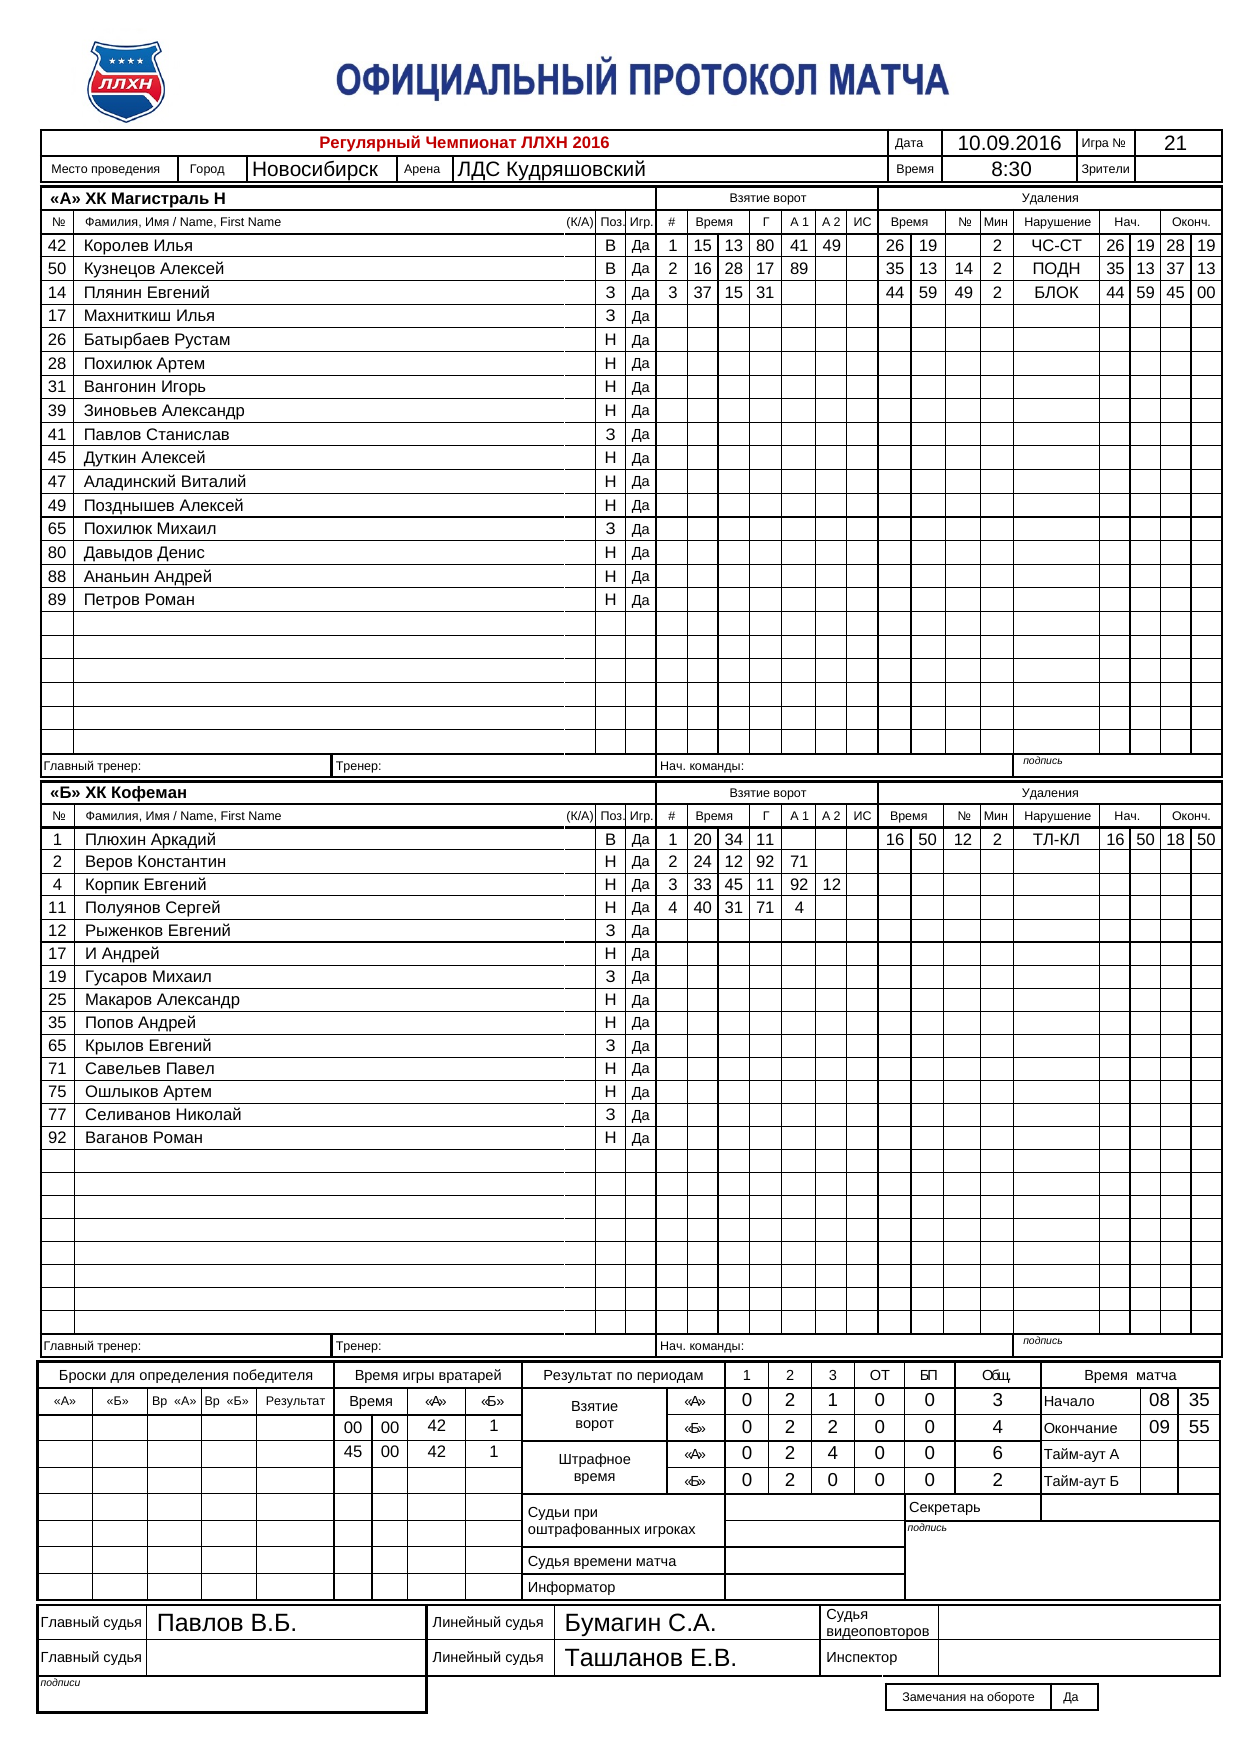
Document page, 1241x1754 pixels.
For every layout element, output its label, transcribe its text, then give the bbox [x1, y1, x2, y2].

table_cell [657, 1104, 687, 1126]
table_cell [816, 829, 846, 849]
table_cell 4 [42, 874, 74, 895]
table_cell [1179, 1441, 1219, 1467]
table_cell [879, 446, 910, 469]
table_cell [750, 565, 781, 587]
table_cell [626, 1265, 655, 1287]
table_cell [657, 683, 687, 706]
table_cell [74, 730, 564, 753]
table_cell [879, 989, 910, 1011]
table_cell [1014, 399, 1099, 422]
table_cell [1161, 730, 1190, 753]
table_cell Н [596, 541, 625, 564]
table_cell [626, 1173, 655, 1195]
table_cell [565, 1012, 595, 1033]
table_cell [1131, 588, 1160, 611]
table_cell [719, 1196, 749, 1218]
table_cell «Б» [93, 1389, 147, 1413]
table_cell [847, 541, 877, 564]
table_cell [847, 636, 877, 658]
table_cell Нач. команды: [657, 755, 1012, 776]
table_cell [596, 636, 625, 658]
table_cell [202, 1574, 256, 1599]
table_cell [657, 1265, 687, 1287]
table_cell [1100, 518, 1129, 540]
table_cell [1100, 565, 1129, 587]
table_cell [782, 920, 815, 941]
table_cell [1192, 989, 1221, 1011]
table_cell Да [626, 874, 655, 895]
table_header ОТ [855, 1363, 904, 1387]
table_cell [879, 659, 910, 682]
table_cell [816, 896, 846, 918]
table_cell [750, 683, 781, 706]
table_cell [981, 494, 1013, 516]
table_cell [1014, 730, 1099, 753]
table_cell [1192, 896, 1221, 918]
table_cell [944, 1012, 980, 1033]
table_cell [719, 352, 749, 374]
table_cell [257, 1441, 333, 1467]
table_cell Королев Илья [74, 235, 564, 256]
table_cell Савельев Павел [75, 1058, 564, 1079]
table_cell [1131, 896, 1160, 918]
table_cell 11 [750, 874, 781, 895]
table_cell [626, 1196, 655, 1218]
table_cell [912, 565, 945, 587]
table_cell [74, 683, 564, 706]
table_cell [657, 423, 687, 445]
table_cell [879, 352, 910, 374]
table_cell [719, 518, 749, 540]
table_cell [565, 1219, 595, 1241]
table_cell [1161, 1081, 1190, 1103]
table_cell [657, 612, 687, 634]
table_cell [335, 1521, 371, 1546]
table_cell [981, 588, 1013, 611]
table_cell 49 [946, 281, 980, 303]
table_cell № [944, 805, 980, 826]
table_cell [912, 1104, 943, 1126]
table_cell [879, 1265, 910, 1287]
table_cell [565, 829, 595, 849]
table_cell 49 [42, 494, 73, 516]
table_cell 2 [42, 850, 74, 872]
table_cell 35 [879, 257, 910, 280]
table_cell [946, 730, 980, 753]
table_cell [1100, 612, 1129, 634]
table_cell [782, 707, 815, 729]
table_cell [879, 1081, 910, 1103]
table_cell 16 [1100, 829, 1129, 849]
table_cell [944, 989, 980, 1011]
table_cell Да [626, 1058, 655, 1079]
table_cell 12 [816, 874, 846, 895]
table_cell [750, 920, 781, 941]
table_cell [719, 305, 749, 327]
table_cell [626, 1219, 655, 1241]
table_cell [565, 399, 595, 422]
table_cell [1100, 399, 1129, 422]
table_cell [879, 730, 910, 753]
table_cell [944, 1242, 980, 1264]
table_cell 71 [42, 1058, 74, 1079]
table_cell [816, 399, 846, 422]
table_cell [1192, 518, 1221, 540]
table_cell [657, 470, 687, 493]
table_cell «Б» [668, 1415, 724, 1440]
table_cell Тренер: [333, 755, 655, 776]
table_cell [782, 966, 815, 987]
table_cell 2 [981, 257, 1013, 280]
table_cell [657, 376, 687, 398]
table_cell [335, 1468, 371, 1493]
table_cell [944, 1104, 980, 1126]
table_cell [981, 1127, 1013, 1149]
table_cell [1100, 1058, 1129, 1079]
table_cell Да [626, 1035, 655, 1057]
table_cell [147, 1640, 425, 1675]
table_cell [93, 1547, 147, 1573]
table_cell Главный тренер: [42, 755, 330, 776]
table_cell [1192, 920, 1221, 941]
table_cell [782, 1012, 815, 1033]
table_header БП [905, 1363, 954, 1387]
table_cell [565, 328, 595, 351]
table_cell подпись [1014, 755, 1221, 776]
table_cell Гусаров Михаил [75, 966, 564, 987]
table_cell [1161, 1150, 1190, 1172]
table_cell [688, 305, 717, 327]
table_cell [1131, 989, 1160, 1011]
table_cell [719, 707, 749, 729]
table_cell «А» [408, 1389, 465, 1413]
table_cell [750, 1265, 781, 1287]
table_cell [912, 874, 943, 895]
table_cell [750, 541, 781, 564]
table_cell [946, 707, 980, 729]
table_cell [782, 1104, 815, 1126]
table_cell [1014, 470, 1099, 493]
table_cell [946, 470, 980, 493]
table_cell [373, 1547, 407, 1573]
table_cell Нач. команды: [657, 1335, 1012, 1356]
table_cell [202, 1494, 256, 1520]
table_cell 2 [981, 281, 1013, 303]
table_cell [657, 636, 687, 658]
table_cell [879, 1219, 910, 1241]
table_cell [1192, 730, 1221, 753]
table_cell [816, 730, 846, 753]
table_cell 65 [42, 1035, 74, 1057]
table_cell [688, 1196, 717, 1218]
table_cell [1014, 494, 1099, 516]
table_cell [596, 612, 625, 634]
table_cell [202, 1468, 256, 1493]
table_cell 13 [1192, 257, 1221, 280]
table_cell [74, 636, 564, 658]
table_cell [1131, 1127, 1160, 1149]
table_cell [1192, 1150, 1221, 1172]
table_cell [750, 966, 781, 987]
table_cell Оконч. [1161, 805, 1221, 826]
table_cell [1161, 1311, 1190, 1333]
table_cell [981, 730, 1013, 753]
table_cell [847, 518, 877, 540]
table_header 10.09.2016 [943, 131, 1076, 155]
table_cell [1161, 565, 1190, 587]
table_cell [847, 730, 877, 753]
table_cell [688, 1012, 717, 1033]
table_cell [1192, 683, 1221, 706]
table_cell [257, 1574, 333, 1599]
table_cell [626, 1242, 655, 1264]
table_header 21 [1136, 131, 1221, 155]
table_cell [1131, 1104, 1160, 1126]
table_cell Н [596, 874, 625, 895]
table_cell [688, 659, 717, 682]
table_cell [847, 328, 877, 351]
table_cell 35 [1100, 257, 1129, 280]
table_cell [1131, 966, 1160, 987]
table_cell [981, 305, 1013, 327]
table_cell [1161, 850, 1190, 872]
table_cell [912, 1265, 943, 1287]
table_cell 42 [42, 235, 73, 256]
table_cell 12 [944, 829, 980, 849]
table_cell [719, 376, 749, 398]
table_cell [847, 920, 877, 941]
table_cell [42, 1311, 74, 1333]
table_cell [1192, 850, 1221, 872]
table_cell Судьи при оштрафованных игроках [523, 1495, 724, 1546]
table_cell [719, 920, 749, 941]
table_cell Время [688, 211, 749, 233]
table_cell [466, 1468, 521, 1493]
table_cell [912, 659, 945, 682]
table_cell [42, 612, 73, 634]
table_cell «А» [668, 1442, 724, 1467]
table_cell Похилюк Михаил [74, 518, 564, 540]
table_cell Ананьин Андрей [74, 565, 564, 587]
table_cell 92 [782, 874, 815, 895]
table_cell 80 [750, 235, 781, 256]
table_cell ТЛ-КЛ [1014, 829, 1099, 849]
table_cell [626, 707, 655, 729]
table_cell [1131, 565, 1160, 587]
table_cell [750, 730, 781, 753]
table_cell Да [626, 446, 655, 469]
table_cell ЧС-СТ [1014, 235, 1099, 256]
table_cell [626, 659, 655, 682]
table_cell [847, 829, 877, 849]
table_cell [657, 588, 687, 611]
table_cell 11 [42, 896, 74, 918]
table_cell [565, 257, 595, 280]
table_cell Арена [398, 157, 452, 181]
table_cell [565, 376, 595, 398]
table_cell [596, 1173, 625, 1195]
table_cell Да [626, 328, 655, 351]
table_cell [719, 966, 749, 987]
table_cell [1141, 1441, 1177, 1467]
table_cell 44 [1100, 281, 1129, 303]
table_cell [1100, 1265, 1129, 1287]
table_cell [1161, 707, 1190, 729]
table_cell [1192, 305, 1221, 327]
table_cell [879, 328, 910, 351]
table_cell 1 [466, 1441, 521, 1467]
table_cell [816, 966, 846, 987]
table_cell 4 [812, 1442, 854, 1467]
table_cell ПОДН [1014, 257, 1099, 280]
table_cell [148, 1521, 201, 1546]
table_cell Да [626, 376, 655, 398]
table_cell [1131, 1311, 1160, 1333]
table_cell [1100, 376, 1129, 398]
table_cell [944, 896, 980, 918]
table_cell 65 [42, 518, 73, 540]
table_cell [1100, 1219, 1129, 1241]
table_cell [1192, 1265, 1221, 1287]
table_cell Н [596, 494, 625, 516]
table_cell Плянин Евгений [74, 281, 564, 303]
table_cell 13 [719, 235, 749, 256]
table_cell [847, 257, 877, 280]
table_cell [946, 352, 980, 374]
table_cell [1014, 1265, 1099, 1287]
table_cell [1014, 683, 1099, 706]
table_cell [202, 1547, 256, 1573]
table_cell [981, 989, 1013, 1011]
table_cell А 2 [816, 211, 846, 233]
table_cell [981, 1265, 1013, 1287]
table_cell [42, 1265, 74, 1287]
table_cell [1014, 1242, 1099, 1264]
table_cell [1192, 636, 1221, 658]
table_cell [981, 966, 1013, 987]
table_cell [879, 874, 910, 895]
table_cell [912, 1035, 943, 1057]
table_cell [782, 399, 815, 422]
table_cell Да [626, 565, 655, 587]
table_cell [42, 707, 73, 729]
table_cell [657, 920, 687, 941]
table_cell [257, 1494, 333, 1520]
table_cell [1161, 1127, 1190, 1149]
table_cell [816, 943, 846, 964]
table_cell [657, 494, 687, 516]
table_cell [626, 683, 655, 706]
table_cell [565, 920, 595, 941]
table_cell [657, 943, 687, 964]
table_cell Н [596, 850, 625, 872]
table_cell [596, 1196, 625, 1218]
table_cell [847, 943, 877, 964]
table_cell [1014, 896, 1099, 918]
table_cell 49 [816, 235, 846, 256]
table_cell [816, 588, 846, 611]
table_cell 31 [719, 896, 749, 918]
table_cell [39, 1574, 92, 1599]
table_cell [565, 1196, 595, 1218]
table_cell [847, 612, 877, 634]
table_cell [688, 518, 717, 540]
table_cell [719, 636, 749, 658]
table_cell [688, 612, 717, 634]
table_cell [1131, 1173, 1160, 1195]
table_cell [657, 1311, 687, 1333]
table_cell «Б » [466, 1389, 521, 1413]
table_cell [1131, 1242, 1160, 1264]
table_cell [657, 1012, 687, 1033]
table_cell Главный судья [39, 1606, 146, 1639]
table_cell [946, 305, 980, 327]
table_cell [565, 1058, 595, 1079]
table_cell [719, 989, 749, 1011]
table_cell Корпик Евгений [75, 874, 564, 895]
table_cell [981, 707, 1013, 729]
table_header Взятие ворот [657, 783, 877, 803]
table_cell [1014, 612, 1099, 634]
table_cell [688, 352, 717, 374]
table_cell [1100, 707, 1129, 729]
picture [5, 28, 1179, 129]
table_cell 92 [42, 1127, 74, 1149]
table_cell [879, 612, 910, 634]
table_cell Да [626, 423, 655, 445]
table_cell Позднышев Алексей [74, 494, 564, 516]
table_cell [565, 1150, 595, 1172]
table_cell [1192, 1104, 1221, 1126]
table_cell [750, 352, 781, 374]
table_cell Взятие ворот [523, 1389, 666, 1440]
table_cell [981, 920, 1013, 941]
table_cell Павлов В.Б. [147, 1606, 425, 1639]
table_cell [912, 1219, 943, 1241]
table_cell [74, 707, 564, 729]
table_cell [1014, 541, 1099, 564]
table_cell [879, 636, 910, 658]
table_cell Н [596, 352, 625, 374]
table_cell подпись [906, 1522, 1219, 1599]
table_cell Да [626, 1081, 655, 1103]
table_cell [981, 896, 1013, 918]
table_cell [42, 636, 73, 658]
table_cell [1161, 376, 1190, 398]
table_cell [946, 423, 980, 445]
table_cell [688, 588, 717, 611]
table_cell подпись [1014, 1335, 1221, 1356]
table_cell Мин [981, 805, 1013, 826]
table_cell [981, 446, 1013, 469]
table_cell [782, 612, 815, 634]
table_cell Ошлыков Артем [75, 1081, 564, 1103]
table_cell [816, 659, 846, 682]
table_cell [946, 399, 980, 422]
table_cell [565, 1242, 595, 1264]
table_cell Н [596, 1058, 625, 1079]
table_cell 1 [466, 1416, 521, 1440]
table_cell [1161, 541, 1190, 564]
table_cell [75, 1242, 564, 1264]
table_cell 88 [42, 565, 73, 587]
table_cell [750, 328, 781, 351]
table_cell 08 [1141, 1389, 1177, 1413]
table_cell [1161, 1058, 1190, 1079]
table_cell [847, 659, 877, 682]
table_cell [1131, 707, 1160, 729]
table_cell [944, 966, 980, 987]
table_cell А 2 [816, 805, 846, 826]
table_cell [981, 541, 1013, 564]
table_cell Тайм-аут Б [1042, 1468, 1140, 1493]
table_cell [1131, 470, 1160, 493]
table_cell [1100, 920, 1129, 941]
table_cell 77 [42, 1104, 74, 1126]
table_cell [257, 1416, 333, 1440]
table_header Броски для определения победителя [39, 1363, 333, 1387]
table_header 2 [769, 1363, 811, 1387]
table_cell Главный судья [39, 1640, 146, 1675]
table_cell [883, 1677, 1220, 1681]
table_cell [944, 1311, 980, 1333]
table_cell [565, 352, 595, 374]
table_cell 13 [1131, 257, 1160, 280]
table_cell [1014, 1311, 1099, 1333]
table_cell Н [596, 328, 625, 351]
table_cell [1161, 1035, 1190, 1057]
table_cell [750, 305, 781, 327]
table_cell 19 [1131, 235, 1160, 256]
table_cell [565, 1035, 595, 1057]
table_cell Н [596, 896, 625, 918]
table_cell [847, 1265, 877, 1287]
table_cell [688, 399, 717, 422]
table_cell [879, 850, 910, 872]
table_cell [202, 1441, 256, 1467]
table_cell [782, 376, 815, 398]
table_cell [912, 966, 943, 987]
table_cell 59 [912, 281, 945, 303]
table_cell [1161, 1196, 1190, 1218]
table_cell [879, 1288, 910, 1310]
table_cell [816, 446, 846, 469]
table_cell Аладинский Виталий [74, 470, 564, 493]
table_cell [981, 328, 1013, 351]
table_cell Тренер: [333, 1335, 655, 1356]
table_cell [42, 1219, 74, 1241]
table_cell [847, 707, 877, 729]
table_cell [1014, 1012, 1099, 1033]
table_cell [750, 423, 781, 445]
table_cell Главный тренер: [42, 1335, 330, 1356]
table_cell [912, 730, 945, 753]
table_cell [782, 730, 815, 753]
table_cell [75, 1196, 564, 1218]
table_cell [719, 1173, 749, 1195]
table_header 1 [726, 1363, 768, 1387]
table_cell [626, 612, 655, 634]
table_header Замечания на обороте [887, 1685, 1050, 1709]
table_cell [719, 1012, 749, 1033]
table_cell [719, 588, 749, 611]
table_cell [1100, 1127, 1129, 1149]
table_cell [1161, 446, 1190, 469]
table_cell [1161, 588, 1190, 611]
table_cell 19 [1192, 235, 1221, 256]
table_cell [565, 281, 595, 303]
table_cell [912, 989, 943, 1011]
table_cell [1161, 636, 1190, 658]
table_cell Поз. [596, 211, 625, 233]
table_cell [816, 920, 846, 941]
table_cell [565, 989, 595, 1011]
table_cell 2 [769, 1442, 811, 1467]
table_cell [944, 1196, 980, 1218]
table_cell [148, 1494, 201, 1520]
table_cell [1100, 943, 1129, 964]
table_cell ИС [847, 805, 877, 826]
table_cell Судья видеоповторов [821, 1606, 938, 1639]
table_cell [75, 1288, 564, 1310]
table_cell [782, 1173, 815, 1195]
table_cell Инспектор [821, 1640, 938, 1675]
table_cell [782, 636, 815, 658]
table_cell [1161, 494, 1190, 516]
table_cell [782, 423, 815, 445]
table_cell 80 [42, 541, 73, 564]
table_cell [847, 235, 877, 256]
table_cell [750, 376, 781, 398]
table_cell [782, 565, 815, 587]
table_cell 0 [855, 1415, 904, 1440]
table_cell [750, 1311, 781, 1333]
table_cell [879, 1311, 910, 1333]
table_cell [847, 470, 877, 493]
table_cell [847, 1173, 877, 1195]
table_cell [1131, 850, 1160, 872]
table_cell [750, 1035, 781, 1057]
table_cell Да [626, 896, 655, 918]
table_cell [93, 1468, 147, 1493]
table_cell 14 [946, 257, 980, 280]
table_cell 40 [688, 896, 717, 918]
table_cell [596, 1219, 625, 1241]
table_cell [816, 423, 846, 445]
table_cell [782, 1311, 815, 1333]
table_cell [1014, 1150, 1099, 1172]
table_cell Информатор [523, 1575, 724, 1599]
table_cell [657, 966, 687, 987]
table_cell [847, 1104, 877, 1126]
table_cell Бумагин С.А. [555, 1606, 819, 1639]
table_cell Игр. [626, 805, 655, 826]
table_cell [1131, 683, 1160, 706]
table_cell [1131, 1035, 1160, 1057]
table_cell Давыдов Денис [74, 541, 564, 564]
table_cell [816, 1173, 846, 1195]
table_cell [626, 1288, 655, 1310]
table_cell [981, 612, 1013, 634]
table_cell [596, 1150, 625, 1172]
table_cell [719, 1104, 749, 1126]
table_cell Н [596, 1012, 625, 1033]
table_cell Да [626, 518, 655, 540]
table_cell [1161, 612, 1190, 634]
table_cell [1192, 470, 1221, 493]
table_cell [1100, 352, 1129, 374]
table_cell [750, 1058, 781, 1079]
table_cell [1100, 1035, 1129, 1057]
table_cell [981, 423, 1013, 445]
table_cell [1131, 920, 1160, 941]
table_cell 3 [956, 1389, 1040, 1413]
table_cell [719, 1058, 749, 1079]
table_cell [847, 305, 877, 327]
table_cell Нач. [1100, 805, 1160, 826]
table_cell [816, 707, 846, 729]
table_cell Селиванов Николай [75, 1104, 564, 1126]
table_cell [946, 612, 980, 634]
table_cell [719, 470, 749, 493]
table_cell Дуткин Алексей [74, 446, 564, 469]
table_cell [944, 920, 980, 941]
table_cell Фамилия, Имя / Name, First Name [75, 805, 565, 826]
table_cell Ташланов Е.В. [555, 1640, 819, 1675]
table_cell [719, 1288, 749, 1310]
table_cell [42, 1173, 74, 1195]
table_cell [1131, 494, 1160, 516]
table_cell [1161, 399, 1190, 422]
table_cell [1192, 1196, 1221, 1218]
table_cell ИС [847, 211, 877, 233]
table_cell [912, 352, 945, 374]
table_cell Секретарь [906, 1495, 1040, 1520]
table_cell [688, 730, 717, 753]
table_cell [1131, 1196, 1160, 1218]
table_cell Мин [981, 211, 1013, 233]
table_cell [782, 989, 815, 1011]
table_cell [1014, 328, 1099, 351]
table_cell [42, 730, 73, 753]
table_cell [1100, 683, 1129, 706]
table_cell [879, 683, 910, 706]
table_cell [657, 399, 687, 422]
table_cell Время [688, 805, 749, 826]
table_cell [1131, 659, 1160, 682]
table_cell [782, 1242, 815, 1264]
table_cell [719, 1242, 749, 1264]
table_cell [1014, 966, 1099, 987]
table_cell [719, 446, 749, 469]
table_cell [782, 1035, 815, 1057]
table_cell [626, 730, 655, 753]
table_cell [42, 659, 73, 682]
table_cell [816, 541, 846, 564]
table_cell [1131, 352, 1160, 374]
table_cell [596, 707, 625, 729]
table_cell Павлов Станислав [74, 423, 564, 445]
table_cell Линейный судья [428, 1606, 554, 1639]
table_cell 37 [688, 281, 717, 303]
table_cell 1 [657, 829, 687, 849]
table_cell [1014, 1104, 1099, 1126]
table_cell [565, 636, 595, 658]
table_cell [75, 1219, 564, 1241]
table_cell 0 [905, 1389, 954, 1413]
table_cell [466, 1574, 521, 1599]
table_cell [946, 636, 980, 658]
table_cell [1014, 1173, 1099, 1195]
table_cell 35 [1179, 1389, 1219, 1413]
table_cell [1131, 1012, 1160, 1033]
table_cell [657, 1196, 687, 1218]
table_cell [879, 305, 910, 327]
table_cell «А» [668, 1389, 724, 1413]
table_cell [657, 1081, 687, 1103]
table_cell 0 [905, 1415, 954, 1440]
table_cell 1 [657, 235, 687, 256]
table_cell 09 [1141, 1415, 1177, 1440]
table_cell З [596, 305, 625, 327]
table_cell Да [626, 1012, 655, 1033]
table_cell [981, 1196, 1013, 1218]
table_cell [847, 1311, 877, 1333]
table_cell [565, 1265, 595, 1287]
table_cell [565, 494, 595, 516]
table_cell [657, 1242, 687, 1264]
table_cell [148, 1468, 201, 1493]
table_cell [1100, 1311, 1129, 1333]
table_cell [657, 1173, 687, 1195]
table_cell [782, 1219, 815, 1241]
table_cell [944, 1127, 980, 1149]
table_cell Полуянов Сергей [75, 896, 564, 918]
table_cell [946, 446, 980, 469]
table_cell [257, 1468, 333, 1493]
table_cell [750, 470, 781, 493]
table_cell Город [179, 157, 246, 181]
table_cell [565, 850, 595, 872]
table_cell [1192, 612, 1221, 634]
table_cell [1192, 1127, 1221, 1149]
table_cell [879, 470, 910, 493]
table_cell Плюхин Аркадий [75, 829, 564, 849]
table_cell [1161, 328, 1190, 351]
table_cell [39, 1547, 92, 1573]
table_cell [912, 1081, 943, 1103]
table_cell [1100, 1104, 1129, 1126]
table_cell 42 [408, 1416, 465, 1440]
table_cell [148, 1416, 201, 1440]
table_cell [688, 1265, 717, 1287]
table_cell 25 [42, 989, 74, 1011]
table_cell [750, 1104, 781, 1126]
table_cell [946, 494, 980, 516]
table_cell [879, 541, 910, 564]
table_cell [912, 470, 945, 493]
table_cell Г [750, 211, 781, 233]
table_cell 50 [42, 257, 73, 280]
table_cell [1131, 518, 1160, 540]
table_cell [1014, 1219, 1099, 1241]
table_cell [1131, 1150, 1160, 1172]
table_cell [719, 423, 749, 445]
table_cell [944, 1150, 980, 1172]
table_cell Время [335, 1389, 407, 1413]
table_cell Да [626, 966, 655, 987]
table_cell [1161, 423, 1190, 445]
table_cell [1131, 943, 1160, 964]
table_cell [1014, 1196, 1099, 1218]
table_cell 2 [981, 235, 1013, 256]
table_cell Да [626, 920, 655, 941]
table_cell [565, 943, 595, 964]
table_cell Веров Константин [75, 850, 564, 872]
table_cell Время [889, 157, 941, 181]
table_cell [688, 1219, 717, 1241]
table_cell [335, 1494, 371, 1520]
table_cell [202, 1416, 256, 1440]
table_cell 33 [688, 874, 717, 895]
table_cell Да [626, 470, 655, 493]
table_cell [1192, 966, 1221, 987]
table_cell [847, 376, 877, 398]
table_cell [912, 328, 945, 351]
table_cell Штрафное время [523, 1442, 666, 1493]
table_cell [879, 1012, 910, 1033]
table_cell [1014, 874, 1099, 895]
table_cell [565, 659, 595, 682]
table_cell 50 [1192, 829, 1221, 849]
table_cell [408, 1574, 465, 1599]
table_cell [816, 1242, 846, 1264]
table_cell # [657, 211, 687, 233]
table_cell [1100, 896, 1129, 918]
table_cell [782, 588, 815, 611]
table_cell [847, 1127, 877, 1149]
table_cell [816, 518, 846, 540]
table_cell 31 [42, 376, 73, 398]
table_cell Да [626, 588, 655, 611]
table_cell [912, 305, 945, 327]
table_cell [688, 1104, 717, 1126]
table_cell 45 [42, 446, 73, 469]
table_cell [946, 659, 980, 682]
table_cell [879, 707, 910, 729]
table_cell [816, 1265, 846, 1287]
table_cell [39, 1468, 92, 1493]
table_cell [879, 399, 910, 422]
table_cell [408, 1468, 465, 1493]
table_cell [879, 588, 910, 611]
table_cell [688, 541, 717, 564]
table_cell [1100, 446, 1129, 469]
table_cell [1161, 305, 1190, 327]
table_cell Место проведения [42, 157, 177, 181]
table_cell [1014, 588, 1099, 611]
table_cell Время [879, 805, 943, 826]
table_cell [719, 1311, 749, 1333]
table_cell 11 [750, 829, 781, 849]
table_cell [816, 494, 846, 516]
table_cell [1192, 352, 1221, 374]
table_cell [750, 707, 781, 729]
table_cell [688, 1035, 717, 1057]
table_cell [1100, 989, 1129, 1011]
table_cell [912, 850, 943, 872]
table_cell [565, 730, 595, 753]
table_cell [1192, 874, 1221, 895]
table_cell 00 [1192, 281, 1221, 303]
table_cell [1131, 612, 1160, 634]
table_cell 37 [1161, 257, 1190, 280]
table_cell Вр «А» [148, 1389, 201, 1413]
table_cell [719, 328, 749, 351]
table_cell Н [596, 399, 625, 422]
table_cell [688, 328, 717, 351]
table_cell 92 [750, 850, 781, 872]
table_cell Новосибирск [248, 157, 396, 181]
table_cell [879, 1127, 910, 1149]
table_cell [981, 376, 1013, 398]
table_cell [657, 707, 687, 729]
table_cell 50 [1131, 829, 1160, 849]
table_cell [750, 1288, 781, 1310]
table_cell Начало [1042, 1389, 1140, 1413]
table_cell [565, 1104, 595, 1126]
table_cell [816, 1104, 846, 1126]
table_cell [257, 1547, 333, 1573]
table_cell [879, 920, 910, 941]
table_cell Г [750, 805, 781, 826]
table_cell [1014, 1288, 1099, 1310]
table_cell 0 [726, 1415, 768, 1440]
table_cell [1161, 352, 1190, 374]
table_cell [946, 565, 980, 587]
table_header Да [1052, 1685, 1097, 1709]
table_cell Результат [257, 1389, 333, 1413]
table_cell 15 [719, 281, 749, 303]
table_cell 0 [855, 1468, 904, 1493]
table_cell [782, 943, 815, 964]
table_cell [912, 1288, 943, 1310]
table_cell [657, 1288, 687, 1310]
table_cell Попов Андрей [75, 1012, 564, 1033]
table_cell [1192, 494, 1221, 516]
table_cell [1192, 376, 1221, 398]
table_cell [1100, 1173, 1129, 1195]
table_cell 3 [657, 281, 687, 303]
table_cell [335, 1547, 371, 1573]
table_cell [981, 399, 1013, 422]
table_cell Ваганов Роман [75, 1127, 564, 1149]
table_cell И Андрей [75, 943, 564, 964]
table_cell [1014, 352, 1099, 374]
table_cell [466, 1547, 521, 1573]
table_cell [1100, 494, 1129, 516]
table_cell [565, 966, 595, 987]
table_cell 4 [657, 896, 687, 918]
table_cell [847, 1058, 877, 1079]
table_cell [782, 494, 815, 516]
table_cell [1192, 446, 1221, 469]
table_cell [816, 612, 846, 634]
table_cell 47 [42, 470, 73, 493]
table_cell [688, 470, 717, 493]
table_cell [1100, 470, 1129, 493]
table_cell [596, 730, 625, 753]
table_cell [1131, 1081, 1160, 1103]
table_cell [1100, 305, 1129, 327]
table_cell [719, 943, 749, 964]
table_cell Линейный судья [428, 1640, 554, 1675]
table_cell [782, 1265, 815, 1287]
table_cell [1161, 1012, 1190, 1033]
table_cell 28 [42, 352, 73, 374]
table_cell [1161, 1219, 1190, 1241]
table_cell [1131, 376, 1160, 398]
table_cell [750, 1219, 781, 1241]
table_cell [1100, 541, 1129, 564]
table_cell [1161, 683, 1190, 706]
table_cell [816, 565, 846, 587]
table_cell [1192, 1311, 1221, 1333]
table_cell [1014, 1081, 1099, 1103]
table_cell З [596, 1035, 625, 1057]
table_cell [688, 1058, 717, 1079]
table_cell [1161, 920, 1190, 941]
table_cell [565, 1127, 595, 1149]
table_cell [1131, 423, 1160, 445]
table_cell 71 [750, 896, 781, 918]
table_header Взятие ворот [657, 188, 877, 209]
table_cell Батырбаев Рустам [74, 328, 564, 351]
table_cell 19 [912, 235, 945, 256]
table_cell [847, 588, 877, 611]
table_cell [946, 588, 980, 611]
table_cell [1131, 328, 1160, 351]
table_cell В [596, 829, 625, 849]
table_cell [1014, 1058, 1099, 1079]
table_cell [847, 1150, 877, 1172]
table_cell [912, 1311, 943, 1333]
table_cell [1131, 1219, 1160, 1241]
table_cell 39 [42, 399, 73, 422]
table_cell [596, 1242, 625, 1264]
table_cell [981, 943, 1013, 964]
table_cell [1100, 636, 1129, 658]
table_cell [1014, 1035, 1099, 1057]
table_cell Н [596, 1127, 625, 1149]
table_cell Да [626, 1127, 655, 1149]
table_cell [912, 1242, 943, 1264]
table_cell [1131, 874, 1160, 895]
table_cell [1100, 1242, 1129, 1264]
table_cell Время [879, 211, 945, 233]
table_cell Н [596, 989, 625, 1011]
table_cell [1100, 588, 1129, 611]
table_cell [565, 1288, 595, 1310]
table_cell 0 [726, 1389, 768, 1413]
table_cell Да [626, 352, 655, 374]
table_cell [1131, 305, 1160, 327]
table_cell [981, 1173, 1013, 1195]
table_cell № [42, 805, 74, 826]
table_cell [816, 257, 846, 280]
table_cell [981, 1058, 1013, 1079]
table_cell [1161, 966, 1190, 987]
table_cell 71 [782, 850, 815, 872]
table_cell [847, 1288, 877, 1310]
table_cell [335, 1574, 371, 1599]
table_cell В [596, 235, 625, 256]
table_cell [1014, 305, 1099, 327]
table_cell 75 [42, 1081, 74, 1103]
table_cell [688, 1173, 717, 1195]
table_cell 4 [956, 1415, 1040, 1440]
table_cell Кузнецов Алексей [74, 257, 564, 280]
table_cell [879, 896, 910, 918]
table_cell 0 [812, 1468, 854, 1493]
table_header Удаления [879, 783, 1221, 803]
table_cell [816, 1150, 846, 1172]
table_cell 31 [750, 281, 781, 303]
table_cell 44 [879, 281, 910, 303]
table_header Дата [889, 131, 941, 155]
table_cell З [596, 920, 625, 941]
table_cell [596, 1288, 625, 1310]
table_cell [719, 683, 749, 706]
table_cell [879, 494, 910, 516]
table_cell [816, 376, 846, 398]
table_cell [879, 1150, 910, 1172]
table_cell [1100, 1288, 1129, 1310]
table_cell Да [626, 235, 655, 256]
table_cell [148, 1547, 201, 1573]
table_cell Н [596, 943, 625, 964]
table_cell [816, 470, 846, 493]
table_cell Рыженков Евгений [75, 920, 564, 941]
table_cell Да [626, 943, 655, 964]
table_cell 4 [782, 896, 815, 918]
table_cell [373, 1468, 407, 1493]
table_cell [148, 1574, 201, 1599]
table_cell З [596, 966, 625, 987]
table_cell [981, 850, 1013, 872]
table_cell [816, 1311, 846, 1333]
table_cell В [596, 257, 625, 280]
table_cell [202, 1521, 256, 1546]
table_cell [879, 565, 910, 587]
table_cell [1192, 1012, 1221, 1033]
table_cell [750, 612, 781, 634]
table_cell [719, 541, 749, 564]
table_cell [944, 1081, 980, 1103]
table_cell [847, 1242, 877, 1264]
table_cell 19 [42, 966, 74, 987]
table_cell 2 [657, 850, 687, 872]
table_cell 16 [879, 829, 910, 849]
table_cell № [42, 211, 73, 233]
table_cell [1136, 157, 1221, 181]
table_cell 2 [769, 1468, 811, 1493]
table_cell [981, 1012, 1013, 1033]
table_cell 26 [879, 235, 910, 256]
table_cell БЛОК [1014, 281, 1099, 303]
table_cell [1161, 943, 1190, 964]
table_cell [782, 352, 815, 374]
table_cell [750, 943, 781, 964]
table_cell [1014, 989, 1099, 1011]
table_cell 12 [719, 850, 749, 872]
table_cell 59 [1131, 281, 1160, 303]
table_cell Поз. [596, 805, 625, 826]
table_cell [1192, 1288, 1221, 1310]
table_header 3 [812, 1363, 854, 1387]
table_cell [946, 328, 980, 351]
table_cell [981, 1081, 1013, 1103]
table_cell [981, 1035, 1013, 1057]
table_cell [1100, 1150, 1129, 1172]
table_cell [816, 352, 846, 374]
table_cell [657, 541, 687, 564]
table_cell [847, 399, 877, 422]
table_cell Да [626, 1104, 655, 1126]
table_cell [912, 588, 945, 611]
table_cell [1014, 850, 1099, 872]
table_cell [912, 1173, 943, 1195]
table_cell [565, 518, 595, 540]
table_cell 3 [657, 874, 687, 895]
table_cell [782, 659, 815, 682]
table_cell 17 [42, 305, 73, 327]
table_header Результат по периодам [523, 1363, 724, 1387]
table_cell [912, 423, 945, 445]
table_cell [565, 446, 595, 469]
table_cell [946, 235, 980, 256]
table_cell [726, 1575, 904, 1599]
table_cell [565, 423, 595, 445]
table_cell [373, 1521, 407, 1546]
table_cell [39, 1441, 92, 1467]
table_cell [1014, 920, 1099, 941]
table_cell [847, 446, 877, 469]
table_cell [1131, 399, 1160, 422]
table_cell [688, 943, 717, 964]
table_cell [1161, 1173, 1190, 1195]
table_cell [981, 1219, 1013, 1241]
table_cell 16 [688, 257, 717, 280]
table_cell [816, 683, 846, 706]
table_cell [847, 1012, 877, 1033]
table_cell [1192, 1081, 1221, 1103]
table_header «А» ХК Магистраль Н [42, 188, 655, 209]
table_cell [782, 829, 815, 849]
table_cell [75, 1173, 564, 1195]
table_cell [847, 352, 877, 374]
table_cell [1014, 518, 1099, 540]
table_cell [981, 1311, 1013, 1333]
table_cell Вр «Б» [202, 1389, 256, 1413]
table_cell [847, 1219, 877, 1241]
table_cell [1100, 966, 1129, 987]
table_cell [148, 1441, 201, 1467]
table_cell Вангонин Игорь [74, 376, 564, 398]
table_cell ЛДС Кудряшовский [454, 157, 887, 181]
table_cell Да [626, 541, 655, 564]
table_cell [946, 518, 980, 540]
table_cell Игр. [626, 211, 655, 233]
table_cell [816, 989, 846, 1011]
table_cell [657, 659, 687, 682]
table_cell [816, 1288, 846, 1310]
table_cell [782, 1127, 815, 1149]
table_cell [1100, 850, 1129, 872]
table_cell [565, 588, 595, 611]
table_cell [1131, 446, 1160, 469]
table_cell [944, 1265, 980, 1287]
table_cell [688, 920, 717, 941]
table_cell 41 [782, 235, 815, 256]
table_cell [1161, 518, 1190, 540]
table_cell [750, 1012, 781, 1033]
table_cell [688, 376, 717, 398]
table_cell 0 [905, 1442, 954, 1467]
table_cell [879, 423, 910, 445]
table_cell [981, 683, 1013, 706]
table_cell [688, 707, 717, 729]
table_cell [719, 1035, 749, 1057]
table_cell [1192, 399, 1221, 422]
table_cell 17 [750, 257, 781, 280]
table_cell [1100, 1196, 1129, 1218]
table_cell [1141, 1468, 1177, 1493]
table_cell [1131, 730, 1160, 753]
table_cell [782, 281, 815, 303]
table_cell [688, 446, 717, 469]
table_cell 8:30 [943, 157, 1076, 181]
table_cell [596, 659, 625, 682]
table_cell [1100, 730, 1129, 753]
table_cell [688, 1242, 717, 1264]
table_cell [750, 518, 781, 540]
table_cell [912, 1012, 943, 1033]
table_cell [565, 235, 595, 256]
table_cell [946, 683, 980, 706]
table_cell [1014, 707, 1099, 729]
table_cell [816, 1127, 846, 1149]
table_cell [1042, 1495, 1219, 1520]
table_cell [939, 1640, 1219, 1675]
table_cell [1100, 1081, 1129, 1103]
table_cell [912, 896, 943, 918]
table_cell [596, 1265, 625, 1287]
table_cell [847, 281, 877, 303]
table_cell [596, 1311, 625, 1333]
table_cell [816, 1081, 846, 1103]
table_cell [1014, 636, 1099, 658]
table_cell [565, 1173, 595, 1195]
table_cell Да [626, 829, 655, 849]
table_cell [1100, 659, 1129, 682]
table_cell [1100, 328, 1129, 351]
table_cell [688, 1127, 717, 1149]
table_cell Н [596, 446, 625, 469]
table_cell [1161, 1265, 1190, 1287]
table_cell [93, 1521, 147, 1546]
table_cell [1100, 874, 1129, 895]
table_cell [42, 1288, 74, 1310]
table_cell [1161, 659, 1190, 682]
table_cell Петров Роман [74, 588, 564, 611]
table_cell 45 [1161, 281, 1190, 303]
table_cell [75, 1150, 564, 1172]
table_cell [719, 1127, 749, 1149]
table_cell 0 [855, 1389, 904, 1413]
table_cell З [596, 423, 625, 445]
table_cell [1192, 588, 1221, 611]
table_cell [847, 683, 877, 706]
table_cell [750, 1242, 781, 1264]
table_cell [782, 1058, 815, 1079]
table_cell [688, 423, 717, 445]
table_cell [1131, 636, 1160, 658]
table_cell [879, 1196, 910, 1218]
table_cell [466, 1494, 521, 1520]
table_cell [1014, 565, 1099, 587]
table_cell [1161, 1104, 1190, 1126]
table_cell [719, 1150, 749, 1172]
table_cell 2 [769, 1415, 811, 1440]
table_cell [939, 1606, 1219, 1639]
table_cell 0 [905, 1468, 954, 1493]
table_cell [944, 943, 980, 964]
table_cell [981, 1242, 1013, 1264]
table_cell 15 [688, 235, 717, 256]
table_cell 2 [769, 1389, 811, 1413]
table_cell [626, 636, 655, 658]
table_cell 0 [726, 1442, 768, 1467]
table_header «Б» ХК Кофеман [42, 783, 655, 803]
table_header Регулярный Чемпионат ЛЛХН 2016 [42, 131, 887, 155]
table_cell Да [626, 850, 655, 872]
table_cell [981, 874, 1013, 895]
table_cell [782, 1288, 815, 1310]
table_cell [816, 281, 846, 303]
table_cell «А» [39, 1389, 92, 1413]
table_cell [657, 1035, 687, 1057]
table_cell [1014, 423, 1099, 445]
table_cell [944, 1288, 980, 1310]
table_cell [565, 1311, 595, 1333]
table_cell Зиновьев Александр [74, 399, 564, 422]
table_cell Да [626, 399, 655, 422]
table_cell [719, 612, 749, 634]
table_cell [657, 328, 687, 351]
table_cell [944, 1035, 980, 1057]
table_cell [1014, 659, 1099, 682]
table_cell [657, 1150, 687, 1172]
table_cell 0 [726, 1468, 768, 1493]
table_cell [847, 874, 877, 895]
table_cell [688, 494, 717, 516]
table_cell [912, 399, 945, 422]
table_cell 00 [335, 1416, 371, 1440]
table_cell [944, 1058, 980, 1079]
table_cell [1192, 1173, 1221, 1195]
table_cell [1192, 565, 1221, 587]
table_cell [1161, 874, 1190, 895]
table_cell [879, 943, 910, 964]
table_cell [657, 1058, 687, 1079]
table_cell [688, 966, 717, 987]
table_cell [912, 707, 945, 729]
table_cell Да [626, 494, 655, 516]
table_cell [565, 683, 595, 706]
table_cell [912, 1127, 943, 1149]
table_cell [1131, 541, 1160, 564]
table_cell [879, 376, 910, 398]
table_cell [816, 850, 846, 872]
table_cell [750, 1196, 781, 1218]
table_cell [944, 874, 980, 895]
table_cell [719, 494, 749, 516]
table_cell (К/А) [565, 805, 595, 826]
table_cell [428, 1677, 882, 1711]
table_cell [944, 1173, 980, 1195]
table_cell [782, 470, 815, 493]
table_cell [1192, 541, 1221, 564]
table_cell 42 [408, 1441, 465, 1467]
table_cell [466, 1521, 521, 1546]
table_cell 6 [956, 1442, 1040, 1467]
table_cell [373, 1494, 407, 1520]
table_cell [719, 730, 749, 753]
table_cell Да [626, 989, 655, 1011]
table_cell [946, 541, 980, 564]
table_cell [257, 1521, 333, 1546]
table_cell подписи [39, 1677, 425, 1711]
table_cell [688, 1150, 717, 1172]
table_cell [688, 565, 717, 587]
table_cell 18 [1161, 829, 1190, 849]
table_cell З [596, 1104, 625, 1126]
table_cell [719, 399, 749, 422]
table_cell [912, 920, 943, 941]
table_cell Тайм-аут А [1042, 1441, 1140, 1467]
table_cell [626, 1311, 655, 1333]
table_cell [912, 494, 945, 516]
table_cell [912, 446, 945, 469]
table_cell [688, 1081, 717, 1103]
table_cell [816, 1219, 846, 1241]
table_cell 1 [812, 1389, 854, 1413]
table_cell [565, 541, 595, 564]
table_cell [1192, 943, 1221, 964]
table_cell Зрители [1078, 157, 1134, 181]
table_cell [1131, 1288, 1160, 1310]
table_cell [657, 352, 687, 374]
table_cell [879, 1058, 910, 1079]
table_cell [1131, 1058, 1160, 1079]
table_cell [847, 1081, 877, 1103]
table_cell [1161, 470, 1190, 493]
table_cell [719, 1265, 749, 1287]
table_cell 45 [335, 1441, 371, 1467]
table_cell Фамилия, Имя / Name, First Name [74, 211, 565, 233]
table_cell [1100, 1012, 1129, 1033]
table_cell [816, 328, 846, 351]
table_cell [596, 683, 625, 706]
table_cell [1131, 1265, 1160, 1287]
table_cell [912, 683, 945, 706]
table_cell [782, 305, 815, 327]
table_cell [847, 966, 877, 987]
table_cell [1192, 328, 1221, 351]
table_cell [657, 1219, 687, 1241]
table_cell [1014, 943, 1099, 964]
table_cell [565, 896, 595, 918]
table_cell [912, 636, 945, 658]
table_cell [39, 1416, 92, 1440]
table_cell [847, 989, 877, 1011]
table_header Удаления [879, 188, 1221, 209]
table_cell [944, 850, 980, 872]
table_cell [879, 1173, 910, 1195]
table_cell [816, 1035, 846, 1057]
table_cell [565, 305, 595, 327]
table_cell [912, 1150, 943, 1172]
table_cell 20 [688, 829, 717, 849]
table_cell [1014, 446, 1099, 469]
table_cell [688, 1311, 717, 1333]
table_cell [750, 1150, 781, 1172]
table_cell [1192, 423, 1221, 445]
table_cell [912, 541, 945, 564]
table_cell Похилюк Артем [74, 352, 564, 374]
table_cell [719, 1081, 749, 1103]
table_cell [1161, 989, 1190, 1011]
table_cell [688, 1288, 717, 1310]
table_cell [719, 565, 749, 587]
table_cell [93, 1416, 147, 1440]
table_cell 89 [42, 588, 73, 611]
table_cell 35 [42, 1012, 74, 1033]
table_cell [782, 446, 815, 469]
table_cell [981, 1288, 1013, 1310]
table_cell [879, 518, 910, 540]
table_cell Нарушение [1014, 211, 1099, 233]
table_cell [93, 1574, 147, 1599]
table_cell [1099, 1682, 1220, 1711]
table_cell [657, 518, 687, 540]
table_cell [657, 305, 687, 327]
table_cell Н [596, 588, 625, 611]
table_cell [981, 659, 1013, 682]
table_cell [93, 1494, 147, 1520]
table_cell [847, 565, 877, 587]
table_cell 00 [373, 1416, 407, 1440]
table_cell [75, 1311, 564, 1333]
table_cell [408, 1521, 465, 1546]
table_cell [565, 612, 595, 634]
table_cell 2 [956, 1468, 1040, 1493]
table_cell [816, 1196, 846, 1218]
table_cell [879, 1242, 910, 1264]
table_cell [408, 1494, 465, 1520]
table_cell [408, 1547, 465, 1573]
table_cell [750, 989, 781, 1011]
table_cell [816, 636, 846, 658]
table_cell [1014, 1127, 1099, 1149]
table_cell [657, 730, 687, 753]
table_cell [750, 1127, 781, 1149]
table_cell [981, 1150, 1013, 1172]
table_cell 14 [42, 281, 73, 303]
table_cell [750, 1173, 781, 1195]
table_header Игра № [1078, 131, 1134, 155]
table_cell Н [596, 1081, 625, 1103]
table_cell [847, 850, 877, 872]
table_header Время игры вратарей [335, 1363, 521, 1387]
table_cell Крылов Евгений [75, 1035, 564, 1057]
table_cell [782, 328, 815, 351]
table_cell [750, 399, 781, 422]
table_cell [944, 1219, 980, 1241]
table_cell [39, 1494, 92, 1520]
table_cell [981, 636, 1013, 658]
table_cell [657, 565, 687, 587]
table_cell [565, 707, 595, 729]
table_cell [657, 1127, 687, 1149]
table_cell А 1 [782, 805, 815, 826]
table_cell 28 [1161, 235, 1190, 256]
table_cell [816, 1012, 846, 1033]
table_cell 26 [1100, 235, 1129, 256]
table_cell [847, 423, 877, 445]
table_cell [74, 612, 564, 634]
table_cell 12 [42, 920, 74, 941]
table_cell [719, 659, 749, 682]
table_cell 45 [719, 874, 749, 895]
table_cell «Б» [668, 1468, 724, 1493]
table_cell 41 [42, 423, 73, 445]
table_cell Судья времени матча [523, 1548, 724, 1573]
table_cell [782, 1196, 815, 1218]
table_cell [42, 1242, 74, 1264]
table_cell [750, 636, 781, 658]
table_cell [750, 588, 781, 611]
table_cell З [596, 518, 625, 540]
table_cell [912, 943, 943, 964]
table_cell [75, 1265, 564, 1287]
table_cell [847, 1035, 877, 1057]
table_cell Да [626, 257, 655, 280]
table_cell [688, 989, 717, 1011]
table_header Общ. [956, 1363, 1040, 1387]
table_cell 2 [657, 257, 687, 280]
table_cell [726, 1521, 904, 1546]
table_cell [1014, 376, 1099, 398]
table_cell [657, 989, 687, 1011]
table_cell [847, 1196, 877, 1218]
table_header Время матча [1042, 1363, 1219, 1387]
table_cell [657, 446, 687, 469]
table_cell [750, 659, 781, 682]
table_cell [565, 874, 595, 895]
table_cell 28 [719, 257, 749, 280]
table_cell [1161, 1242, 1190, 1264]
table_cell [726, 1548, 904, 1573]
table_cell [750, 1081, 781, 1103]
table_cell [1192, 1058, 1221, 1079]
table_cell [93, 1441, 147, 1467]
table_cell Оконч. [1161, 211, 1221, 233]
table_cell [912, 1196, 943, 1218]
table_cell [726, 1495, 904, 1520]
table_cell [688, 683, 717, 706]
table_cell 17 [42, 943, 74, 964]
table_cell [847, 494, 877, 516]
table_cell Да [626, 305, 655, 327]
table_cell [816, 1058, 846, 1079]
table_cell [912, 612, 945, 634]
table_cell Макаров Александр [75, 989, 564, 1011]
table_cell [719, 1219, 749, 1241]
table_cell 1 [42, 829, 74, 849]
table_cell З [596, 281, 625, 303]
table_cell Нач. [1100, 211, 1160, 233]
table_cell [782, 1150, 815, 1172]
table_cell [750, 446, 781, 469]
table_cell [782, 1081, 815, 1103]
table_cell [879, 1104, 910, 1126]
table_cell [42, 1196, 74, 1218]
table_cell [816, 305, 846, 327]
table_cell 89 [782, 257, 815, 280]
table_cell 34 [719, 829, 749, 849]
table_cell [373, 1574, 407, 1599]
table_cell 24 [688, 850, 717, 872]
table_cell [1192, 1219, 1221, 1241]
table_cell Н [596, 376, 625, 398]
table_cell [879, 966, 910, 987]
table_cell [1161, 1288, 1190, 1310]
table_cell [912, 376, 945, 398]
table_cell [688, 636, 717, 658]
table_cell [912, 518, 945, 540]
table_cell Да [626, 281, 655, 303]
table_cell [74, 659, 564, 682]
table_cell # [657, 805, 687, 826]
table_cell [1192, 659, 1221, 682]
table_cell [565, 565, 595, 587]
table_cell [39, 1521, 92, 1546]
table_cell [981, 1104, 1013, 1126]
table_cell [626, 1150, 655, 1172]
table_cell [981, 518, 1013, 540]
table_cell [782, 518, 815, 540]
table_cell [981, 470, 1013, 493]
table_cell [1192, 1242, 1221, 1264]
table_cell (К/А) [565, 211, 595, 233]
table_cell 2 [812, 1415, 854, 1440]
table_cell [981, 352, 1013, 374]
table_cell 2 [981, 829, 1013, 849]
table_cell [750, 494, 781, 516]
table_cell [981, 565, 1013, 587]
table_cell Махниткиш Илья [74, 305, 564, 327]
table_cell [1161, 896, 1190, 918]
table_cell [782, 683, 815, 706]
table_cell 00 [373, 1441, 407, 1467]
table_cell Н [596, 565, 625, 587]
table_cell [1192, 707, 1221, 729]
table_cell 50 [912, 829, 943, 849]
table_cell Нарушение [1014, 805, 1099, 826]
table_cell 55 [1179, 1415, 1219, 1440]
table_cell [1192, 1035, 1221, 1057]
table_cell 26 [42, 328, 73, 351]
table_cell [946, 376, 980, 398]
table_cell [565, 1081, 595, 1103]
table_cell [42, 683, 73, 706]
table_cell 13 [912, 257, 945, 280]
table_cell № [946, 211, 980, 233]
table_cell [42, 1150, 74, 1172]
table_cell [879, 1035, 910, 1057]
table_cell [782, 541, 815, 564]
table_cell 0 [855, 1442, 904, 1467]
table_cell [565, 470, 595, 493]
table_cell [847, 896, 877, 918]
table_cell [1100, 423, 1129, 445]
table_cell А 1 [782, 211, 815, 233]
table_cell [1179, 1468, 1219, 1493]
table_cell Окончание [1042, 1415, 1140, 1440]
table_cell [912, 1058, 943, 1079]
table_cell Н [596, 470, 625, 493]
